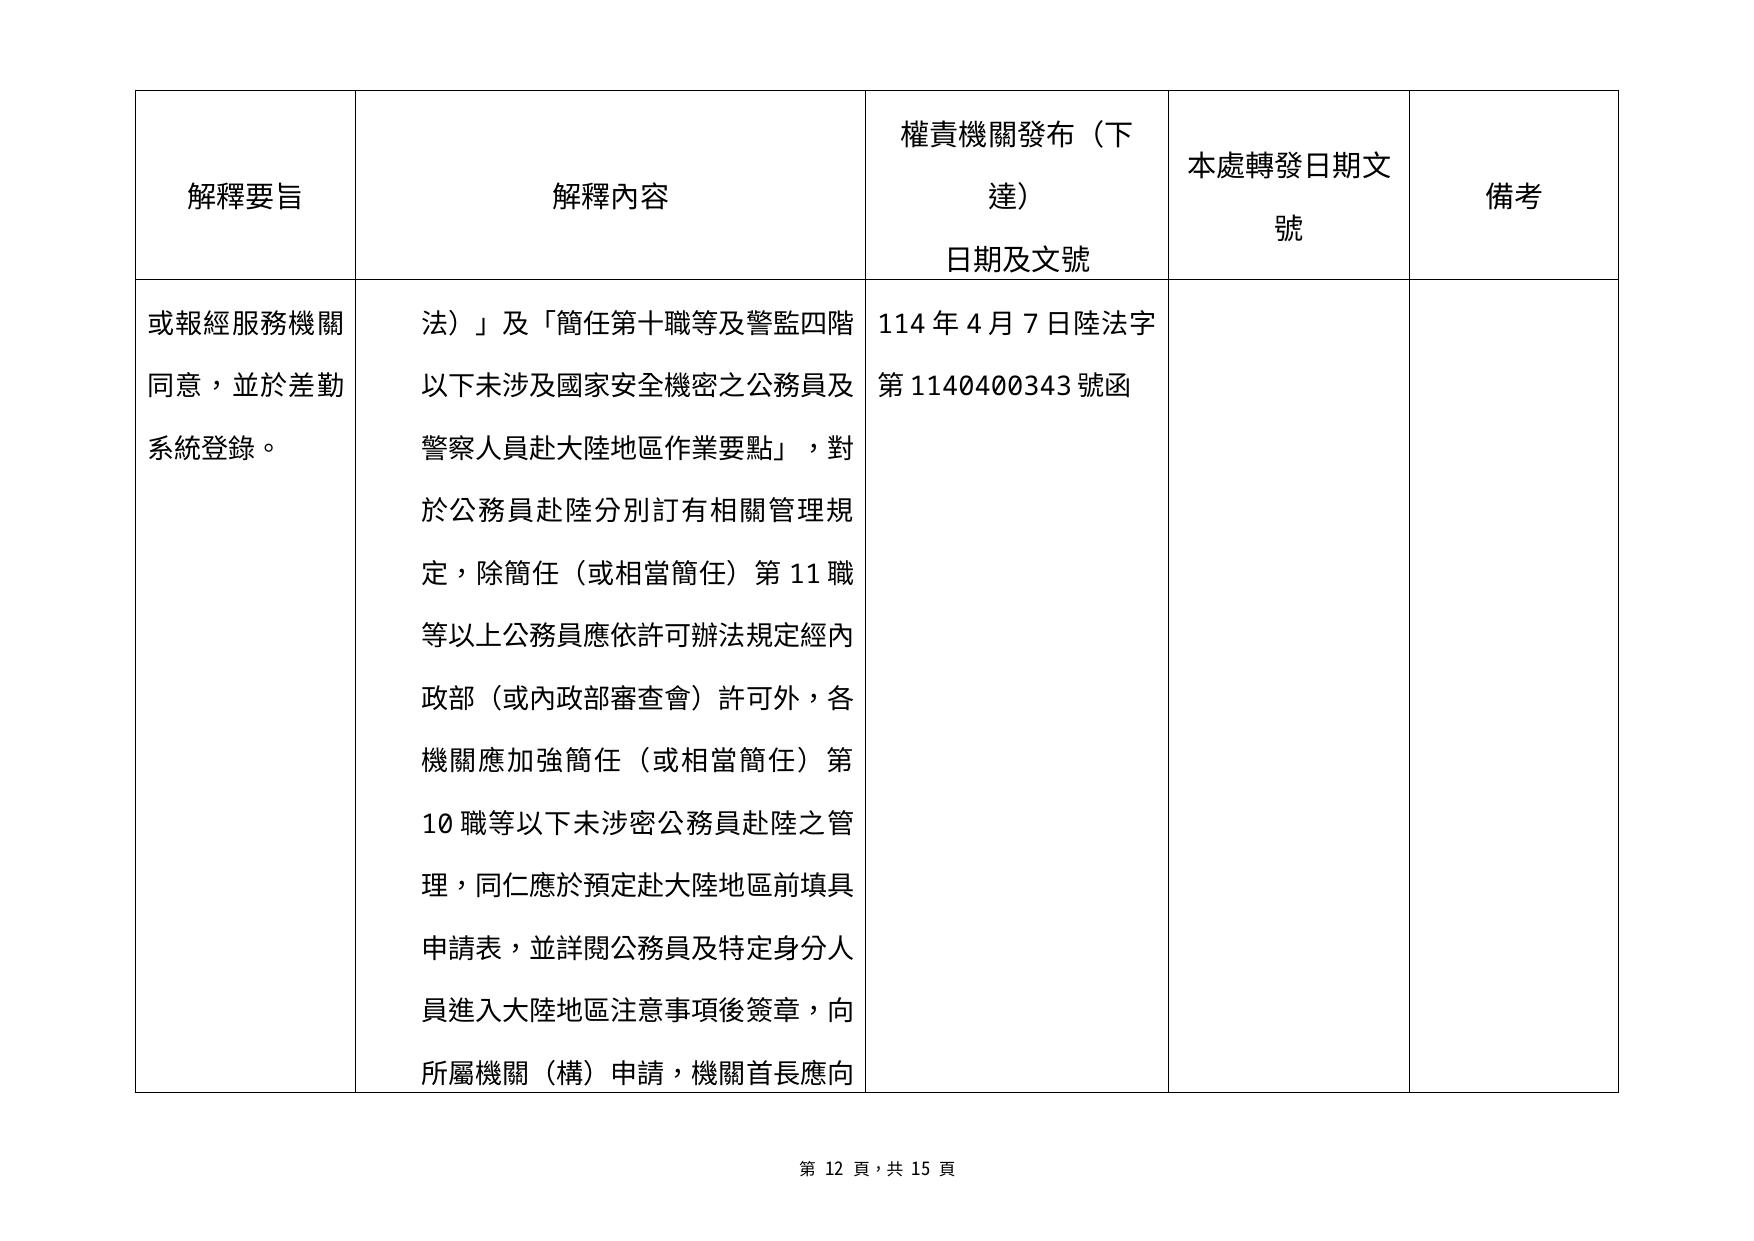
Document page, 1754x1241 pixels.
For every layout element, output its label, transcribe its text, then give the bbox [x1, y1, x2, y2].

table_cell [1410, 280, 1618, 1092]
table_header 本處轉發日期文號 [1169, 91, 1409, 278]
table_header 權責機關發布（下達） 日期及文號 [866, 91, 1168, 278]
table_header 解釋內容 [356, 91, 865, 278]
table_cell 或報經服務機關同意，並於差勤系統登錄。 [136, 280, 355, 1092]
table_header 解釋要旨 [136, 91, 355, 278]
table_cell 114年4月7日陸法字第1140400343號函 [866, 280, 1168, 1092]
table_cell 法）」及「簡任第十職等及警監四階以下未涉及國家安全機密之公務員及警察人員赴大陸地區作業要點」，對於公務員赴陸分別訂有相關管理規定，除簡任（或相當簡任）第11職等以上公務員應依許可辦法規定經內政部（或內政部審查會）許可外，各機關應加強簡任（或相當簡任）第10職等以下未涉密公務員赴陸之管理，同仁應於預定赴大陸地區前填具申請表，並詳閱公務員及特定身分人員進入大陸地區注意事項後簽章，向所屬機關（構）申請，機關首長應向 [356, 280, 865, 1092]
table_cell [1169, 280, 1409, 1092]
table_header 備考 [1410, 91, 1618, 278]
